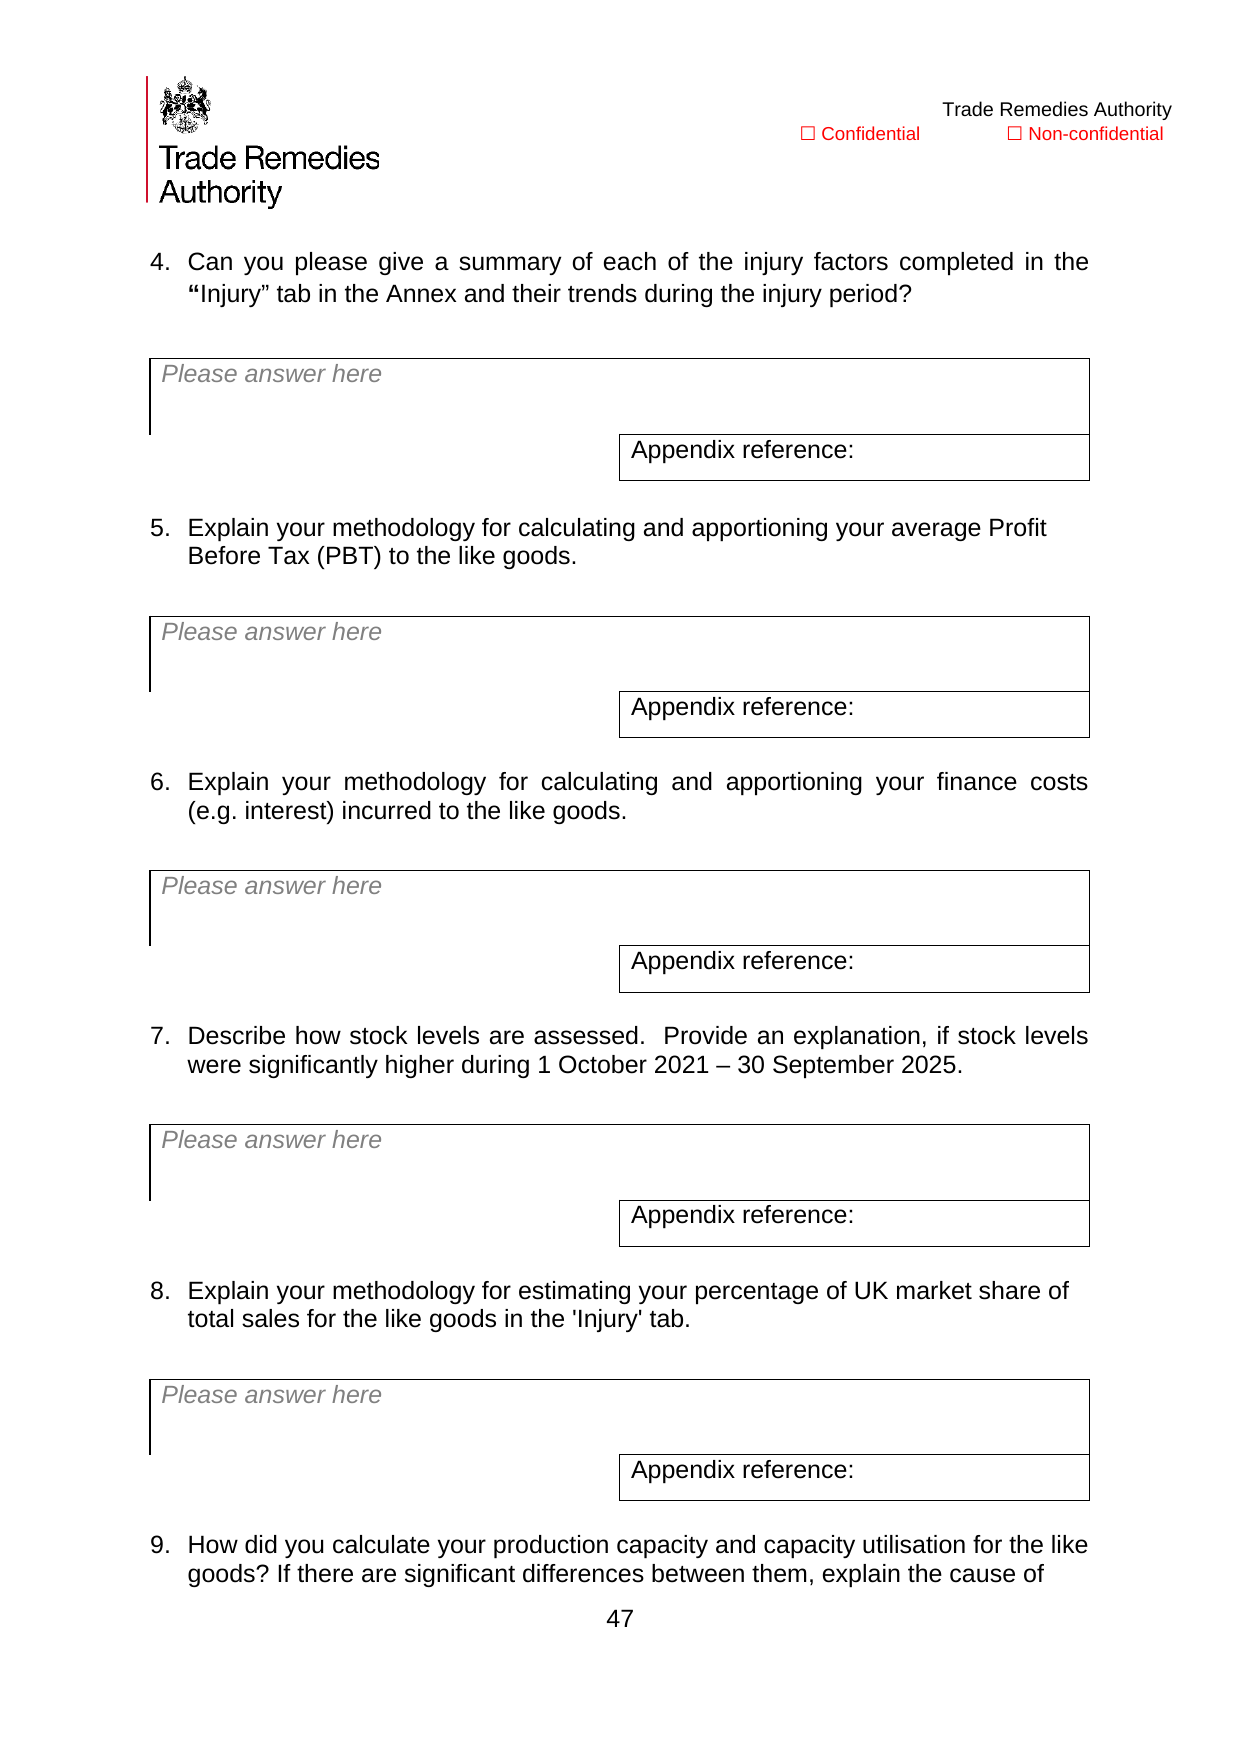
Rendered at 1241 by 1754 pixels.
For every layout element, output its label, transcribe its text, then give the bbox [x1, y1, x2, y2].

table_cell [150, 946, 619, 992]
list Explain your methodology for estimating your percentage of UK market share of total sales for the like goods in the 'Injury' tab. [150, 1276, 1090, 1362]
table_cell [150, 435, 619, 480]
table_cell [150, 1201, 619, 1246]
table_header Please answer here [151, 1125, 1089, 1199]
table_cell Appendix reference: [620, 692, 1089, 737]
table_cell Appendix reference: [620, 435, 1089, 480]
table_cell [150, 692, 619, 737]
list Explain your methodology for calculating and apportioning your average Profit Before Tax (PBT) to the like goods. [150, 513, 1090, 599]
table_cell Appendix reference: [620, 946, 1089, 992]
table_cell [150, 1455, 619, 1500]
table_header Please answer here [151, 871, 1089, 945]
list Describe how stock levels are assessed. Provide an explanation, if stock levels were significantly higher during 1 October 2021 – 30 September 2025. [150, 1021, 1090, 1079]
table_cell Appendix reference: [620, 1455, 1089, 1500]
list Explain your methodology for calculating and apportioning your finance costs (e.g. interest) incurred to the like goods. [150, 767, 1090, 824]
list How did you calculate your production capacity and capacity utilisation for the like goods? If there are significant differences between them, explain the cause of [150, 1530, 1090, 1588]
table_header Please answer here [151, 359, 1089, 433]
list Can you please give a summary of each of the injury factors completed in the “Injury” tab in the Annex and their trends during the injury period? [150, 247, 1090, 307]
table_header Please answer here [151, 617, 1089, 691]
table_header Please answer here [151, 1380, 1089, 1454]
table_cell Appendix reference: [620, 1201, 1089, 1246]
